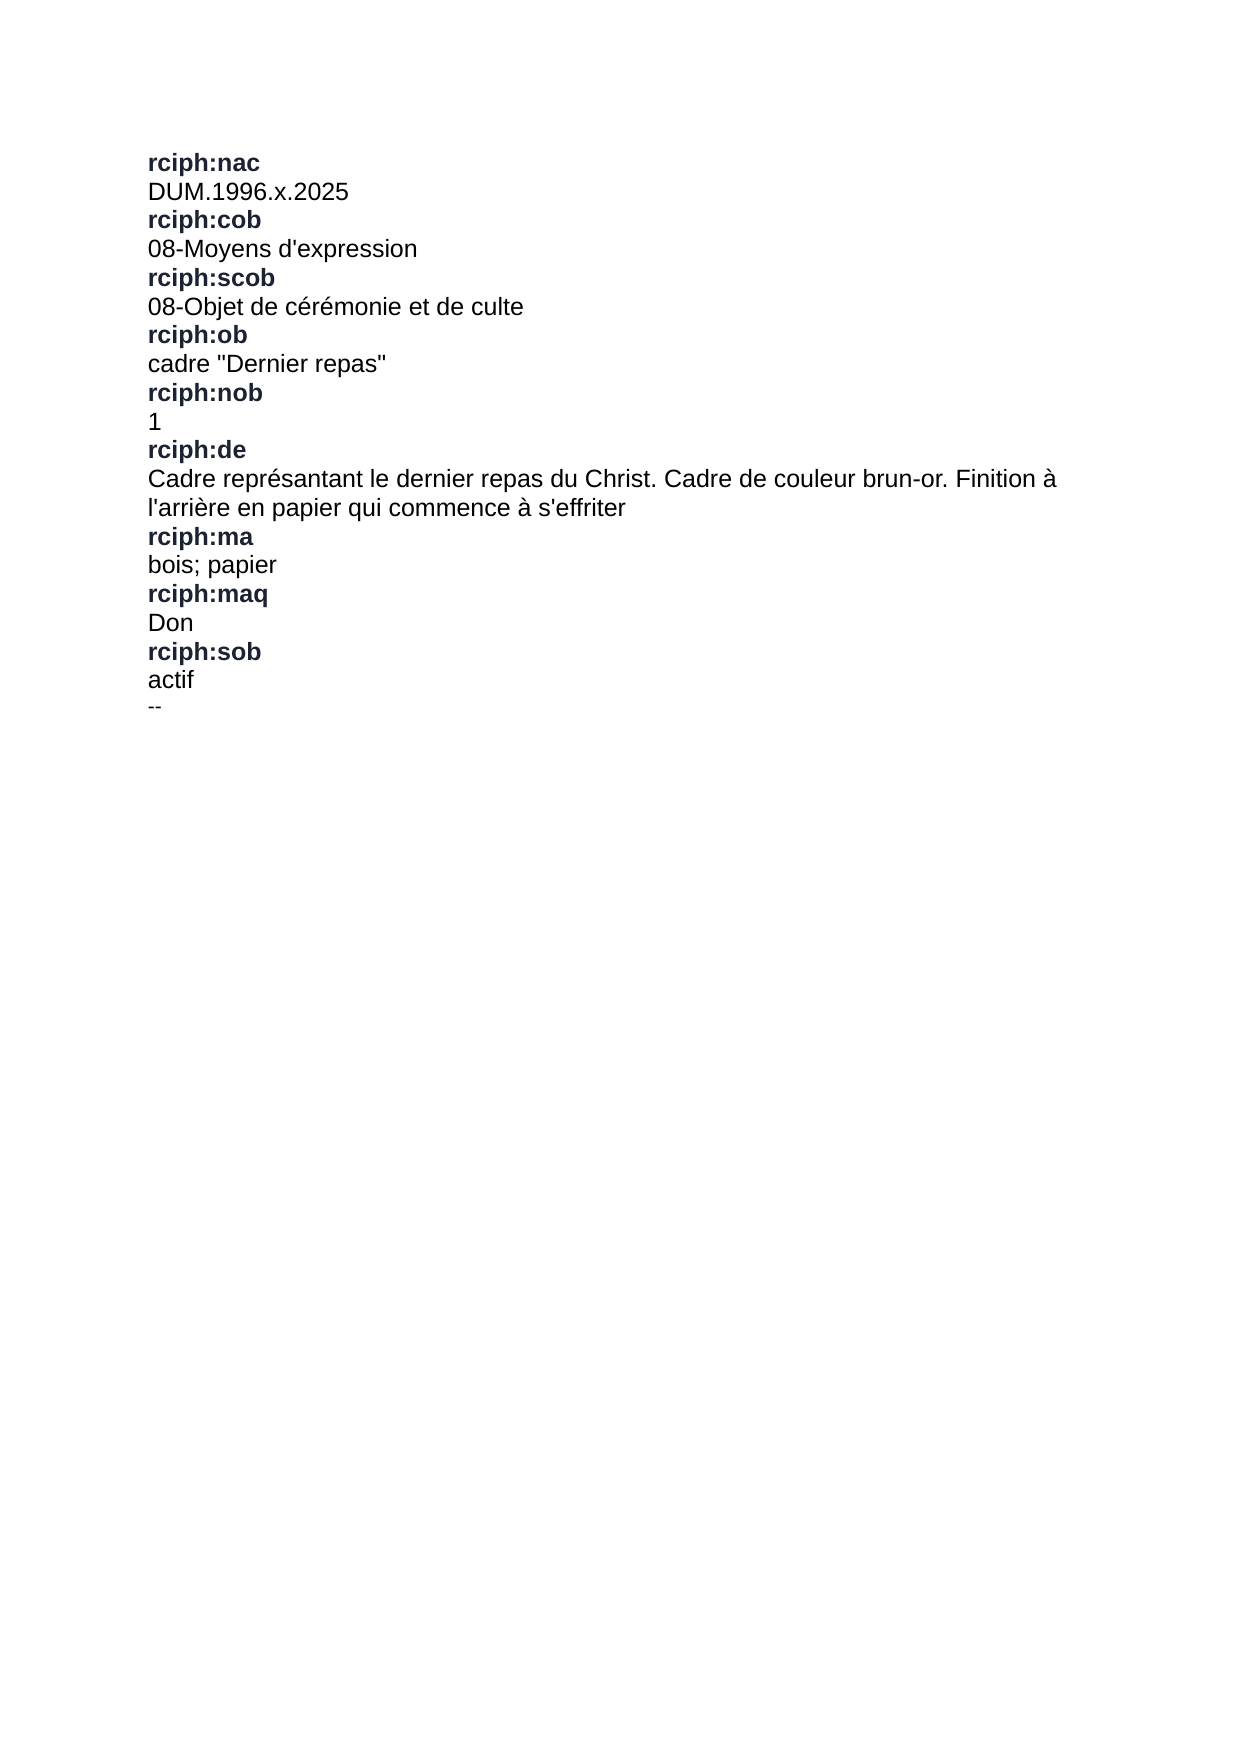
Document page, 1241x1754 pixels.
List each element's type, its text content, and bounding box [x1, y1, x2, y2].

text actif [148, 665, 1092, 694]
text cadre "Dernier repas" [148, 349, 1092, 378]
text rciph:de [148, 435, 1092, 464]
text Don [148, 608, 1092, 636]
text 08-Moyens d'expression [148, 234, 1092, 263]
text rciph:ma [148, 521, 1092, 550]
text rciph:cob [148, 205, 1092, 234]
text rciph:scob [148, 263, 1092, 291]
text 1 [148, 406, 1092, 435]
text rciph:sob [148, 636, 1092, 665]
text -- [148, 694, 1092, 718]
text DUM.1996.x.2025 [148, 176, 1092, 205]
text rciph:nac [148, 148, 1092, 176]
text Cadre représantant le dernier repas du Christ. Cadre de couleur brun-or. Finition à l'arrière en papier qui commence à s'effriter [148, 464, 1092, 521]
text 08-Objet de cérémonie et de culte [148, 291, 1092, 320]
text bois; papier [148, 550, 1092, 579]
text rciph:maq [148, 579, 1092, 608]
text rciph:nob [148, 378, 1092, 406]
text rciph:ob [148, 320, 1092, 349]
